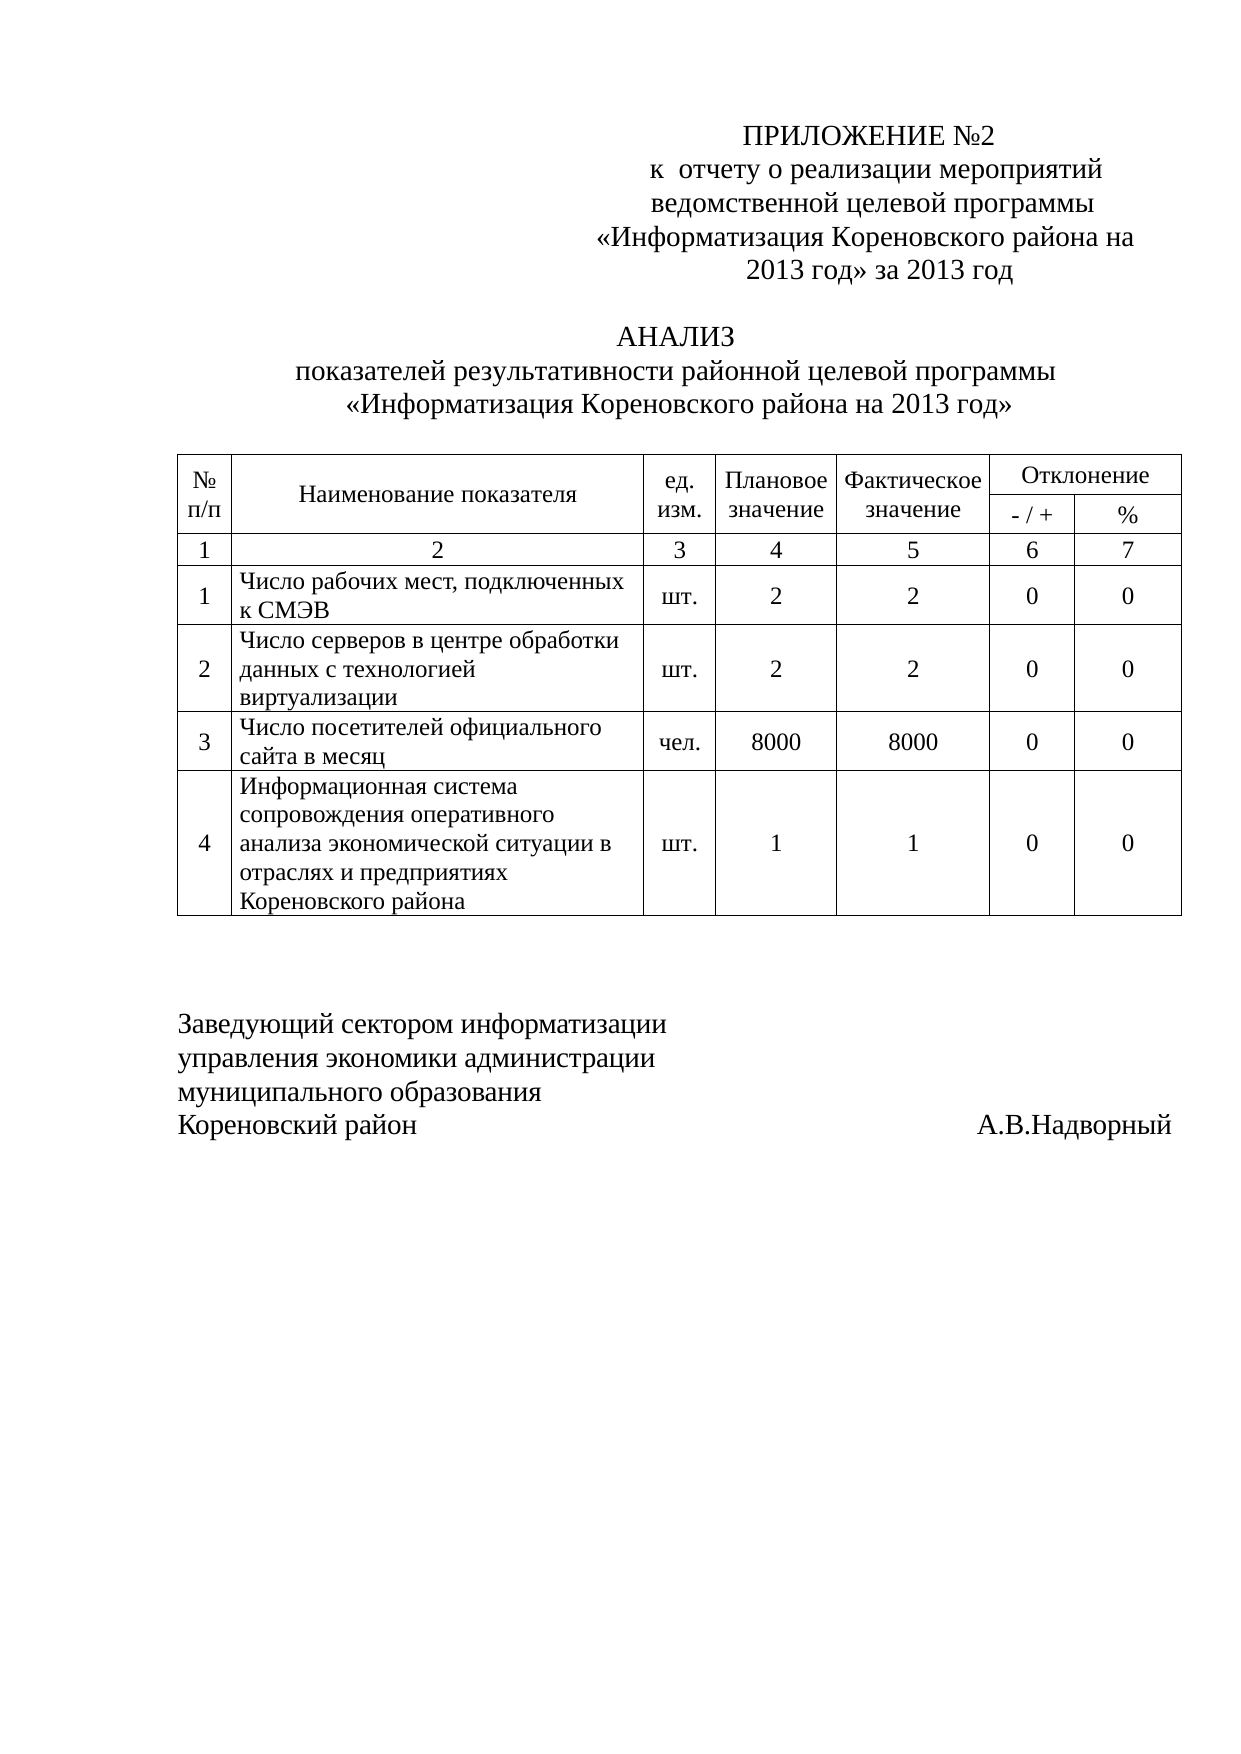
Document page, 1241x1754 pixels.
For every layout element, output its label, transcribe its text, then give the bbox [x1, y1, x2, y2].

table_cell 7 [1075, 534, 1181, 565]
text АНАЛИЗ [177, 319, 1181, 353]
text «Информатизация Кореновского района на 2013 год» [177, 386, 1181, 420]
table_cell 2 [232, 534, 643, 565]
table_cell Число рабочих мест, подключенных к СМЭВ [232, 566, 643, 624]
table_cell 0 [990, 625, 1074, 711]
table_header Наименование показателя [232, 455, 643, 533]
table_header Фактическое значение [837, 455, 989, 533]
table_cell 1 [178, 534, 231, 565]
table_cell 3 [644, 534, 715, 565]
text управления экономики администрации [177, 1040, 1181, 1074]
table_cell шт. [644, 566, 715, 624]
table_header Плановое значение [716, 455, 836, 533]
table_cell 0 [990, 566, 1074, 624]
table_cell - / + [990, 495, 1074, 533]
table_header Отклонение [990, 455, 1181, 494]
table_cell Число посетителей официального сайта в месяц [232, 712, 643, 770]
table_cell 2 [716, 566, 836, 624]
table_cell 4 [178, 771, 231, 914]
table_cell 1 [837, 771, 989, 914]
table_cell 0 [990, 712, 1074, 770]
table_cell шт. [644, 771, 715, 914]
table_cell 2 [178, 625, 231, 711]
table_cell 0 [990, 771, 1074, 914]
table_header ед. изм. [644, 455, 715, 533]
table_cell 2 [837, 625, 989, 711]
text показателей результативности районной целевой программы [177, 353, 1181, 386]
table_cell чел. [644, 712, 715, 770]
table_cell 2 [837, 566, 989, 624]
text «Информатизация Кореновского района на [177, 219, 1181, 252]
text 2013 год» за 2013 год [177, 252, 1181, 286]
table_cell 0 [1075, 625, 1181, 711]
table_cell 3 [178, 712, 231, 770]
table_cell % [1075, 495, 1181, 533]
table_cell Число серверов в центре обработки данных с технологией виртуализации [232, 625, 643, 711]
text Кореновский район А.В.Надворный [177, 1107, 1181, 1141]
text к отчету о реализации мероприятий [177, 152, 1181, 185]
text ведомственной целевой программы [177, 185, 1181, 219]
table_cell 5 [837, 534, 989, 565]
text ПРИЛОЖЕНИЕ №2 [177, 118, 1181, 152]
table_cell 8000 [716, 712, 836, 770]
text Заведующий сектором информатизации [177, 1007, 1181, 1040]
text муниципального образования [177, 1074, 1181, 1107]
table_cell 2 [716, 625, 836, 711]
table_cell 6 [990, 534, 1074, 565]
table_cell 0 [1075, 566, 1181, 624]
table_cell 0 [1075, 712, 1181, 770]
table_cell 8000 [837, 712, 989, 770]
table_cell шт. [644, 625, 715, 711]
table_cell Информационная система сопровождения оперативного анализа экономической ситуации в отраслях и предприятиях Кореновского района [232, 771, 643, 914]
table_cell 1 [178, 566, 231, 624]
table_cell 1 [716, 771, 836, 914]
table_cell 4 [716, 534, 836, 565]
table_header № п/п [178, 455, 231, 533]
table_cell 0 [1075, 771, 1181, 914]
